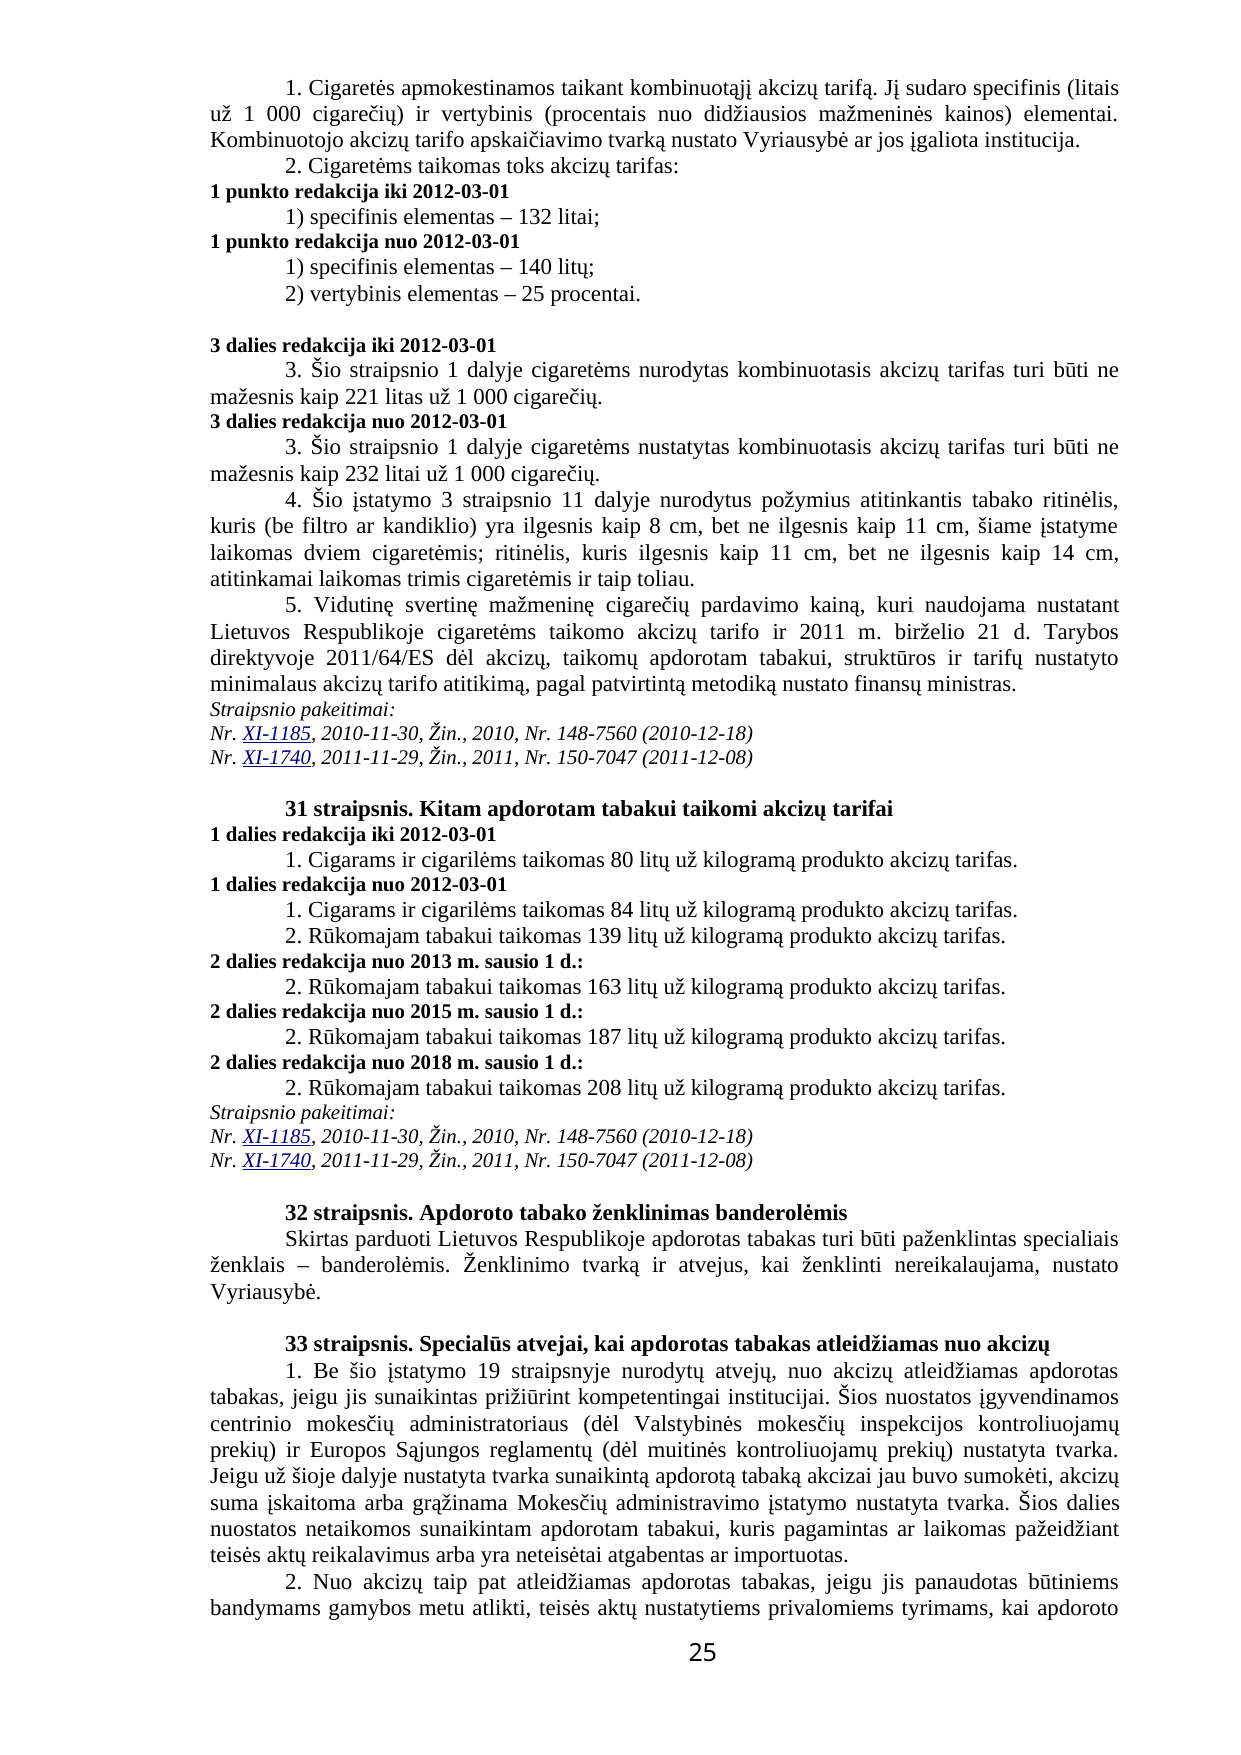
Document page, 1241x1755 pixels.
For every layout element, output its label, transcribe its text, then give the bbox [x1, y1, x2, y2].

text 31 straipsnis. Kitam apdorotam tabakui taikomi akcizų tarifai [210, 795, 1120, 822]
text 2. Cigaretėms taikomas toks akcizų tarifas: [210, 153, 1120, 179]
text 3 dalies redakcija iki 2012-03-01 [210, 332, 1120, 357]
text 2. Rūkomajam tabakui taikomas 163 litų už kilogramą produkto akcizų tarifas. [210, 973, 1120, 999]
text 1) specifinis elementas – 140 litų; [210, 253, 1120, 280]
text 3 dalies redakcija nuo 2012-03-01 [210, 409, 1120, 433]
text 2) vertybinis elementas – 25 procentai. [210, 280, 1120, 306]
text Straipsnio pakeitimai: [210, 1100, 1120, 1124]
text 1. Cigarams ir cigarilėms taikomas 80 litų už kilogramą produkto akcizų tarifas. [210, 846, 1120, 872]
text 2 dalies redakcija nuo 2015 m. sausio 1 d.: [210, 999, 1120, 1023]
text 1 dalies redakcija iki 2012-03-01 [210, 822, 1120, 846]
text Nr. XI-1740, 2011-11-29, Žin., 2011, Nr. 150-7047 (2011-12-08) [210, 1148, 1120, 1172]
text 1 punkto redakcija iki 2012-03-01 [210, 179, 1120, 203]
text 1. Cigarams ir cigarilėms taikomas 84 litų už kilogramą produkto akcizų tarifas. [210, 896, 1120, 923]
text 2. Rūkomajam tabakui taikomas 139 litų už kilogramą produkto akcizų tarifas. [210, 923, 1120, 949]
text 2 dalies redakcija nuo 2018 m. sausio 1 d.: [210, 1050, 1120, 1074]
text 2. Rūkomajam tabakui taikomas 187 litų už kilogramą produkto akcizų tarifas. [210, 1023, 1120, 1050]
text Nr. XI-1185, 2010-11-30, Žin., 2010, Nr. 148-7560 (2010-12-18) [210, 721, 1120, 745]
text 3. Šio straipsnio 1 dalyje cigaretėms nustatytas kombinuotasis akcizų tarifas turi būti ne mažesnis kaip 232 litai už 1 000 cigarečių. [210, 433, 1120, 486]
text 32 straipsnis. Apdoroto tabako ženklinimas banderolėmis [210, 1199, 1120, 1225]
text 4. Šio įstatymo 3 straipsnio 11 dalyje nurodytus požymius atitinkantis tabako ritinėlis, kuris (be filtro ar kandiklio) yra ilgesnis kaip 8 cm, bet ne ilgesnis kaip 11 cm, šiame įstatyme laikomas dviem cigaretėmis; ritinėlis, kuris ilgesnis kaip 11 cm, bet ne ilgesnis kaip 14 cm, atitinkamai laikomas trimis cigaretėmis ir taip toliau. [210, 486, 1120, 591]
text 1. Be šio įstatymo 19 straipsnyje nurodytų atvejų, nuo akcizų atleidžiamas apdorotas tabakas, jeigu jis sunaikintas prižiūrint kompetentingai institucijai. Šios nuostatos įgyvendinamos centrinio mokesčių administratoriaus (dėl Valstybinės mokesčių inspekcijos kontroliuojamų prekių) ir Europos Sąjungos reglamentų (dėl muitinės kontroliuojamų prekių) nustatyta tvarka. Jeigu už šioje dalyje nustatyta tvarka sunaikintą apdorotą tabaką akcizai jau buvo sumokėti, akcizų suma įskaitoma arba grąžinama Mokesčių administravimo įstatymo nustatyta tvarka. Šios dalies nuostatos netaikomos sunaikintam apdorotam tabakui, kuris pagamintas ar laikomas pažeidžiant teisės aktų reikalavimus arba yra neteisėtai atgabentas ar importuotas. [210, 1357, 1120, 1568]
text 1 punkto redakcija nuo 2012-03-01 [210, 229, 1120, 253]
text 2. Rūkomajam tabakui taikomas 208 litų už kilogramą produkto akcizų tarifas. [210, 1074, 1120, 1100]
text 1 dalies redakcija nuo 2012-03-01 [210, 872, 1120, 896]
text Straipsnio pakeitimai: [210, 697, 1120, 721]
text 3. Šio straipsnio 1 dalyje cigaretėms nurodytas kombinuotasis akcizų tarifas turi būti ne mažesnis kaip 221 litas už 1 000 cigarečių. [210, 357, 1120, 409]
text 1) specifinis elementas – 132 litai; [210, 203, 1120, 229]
text 33 straipsnis. Specialūs atvejai, kai apdorotas tabakas atleidžiamas nuo akcizų [285, 1331, 1120, 1357]
text 2 dalies redakcija nuo 2013 m. sausio 1 d.: [210, 949, 1120, 973]
text 2. Nuo akcizų taip pat atleidžiamas apdorotas tabakas, jeigu jis panaudotas būtiniems bandymams gamybos metu atlikti, teisės aktų nustatytiems privalomiems tyrimams, kai apdoroto [210, 1568, 1120, 1620]
text 1. Cigaretės apmokestinamos taikant kombinuotąjį akcizų tarifą. Jį sudaro specifinis (litais už 1 000 cigarečių) ir vertybinis (procentais nuo didžiausios mažmeninės kainos) elementai. Kombinuotojo akcizų tarifo apskaičiavimo tvarką nustato Vyriausybė ar jos įgaliota institucija. [210, 73, 1120, 153]
text Nr. XI-1185, 2010-11-30, Žin., 2010, Nr. 148-7560 (2010-12-18) [210, 1124, 1120, 1148]
text Nr. XI-1740, 2011-11-29, Žin., 2011, Nr. 150-7047 (2011-12-08) [210, 745, 1120, 769]
text Skirtas parduoti Lietuvos Respublikoje apdorotas tabakas turi būti paženklintas specialiais ženklais – banderolėmis. Ženklinimo tvarką ir atvejus, kai ženklinti nereikalaujama, nustato Vyriausybė. [210, 1225, 1120, 1304]
text 5. Vidutinę svertinę mažmeninę cigarečių pardavimo kainą, kuri naudojama nustatant Lietuvos Respublikoje cigaretėms taikomo akcizų tarifo ir 2011 m. birželio 21 d. Tarybos direktyvoje 2011/64/ES dėl akcizų, taikomų apdorotam tabakui, struktūros ir tarifų nustatyto minimalaus akcizų tarifo atitikimą, pagal patvirtintą metodiką nustato finansų ministras. [210, 591, 1120, 697]
